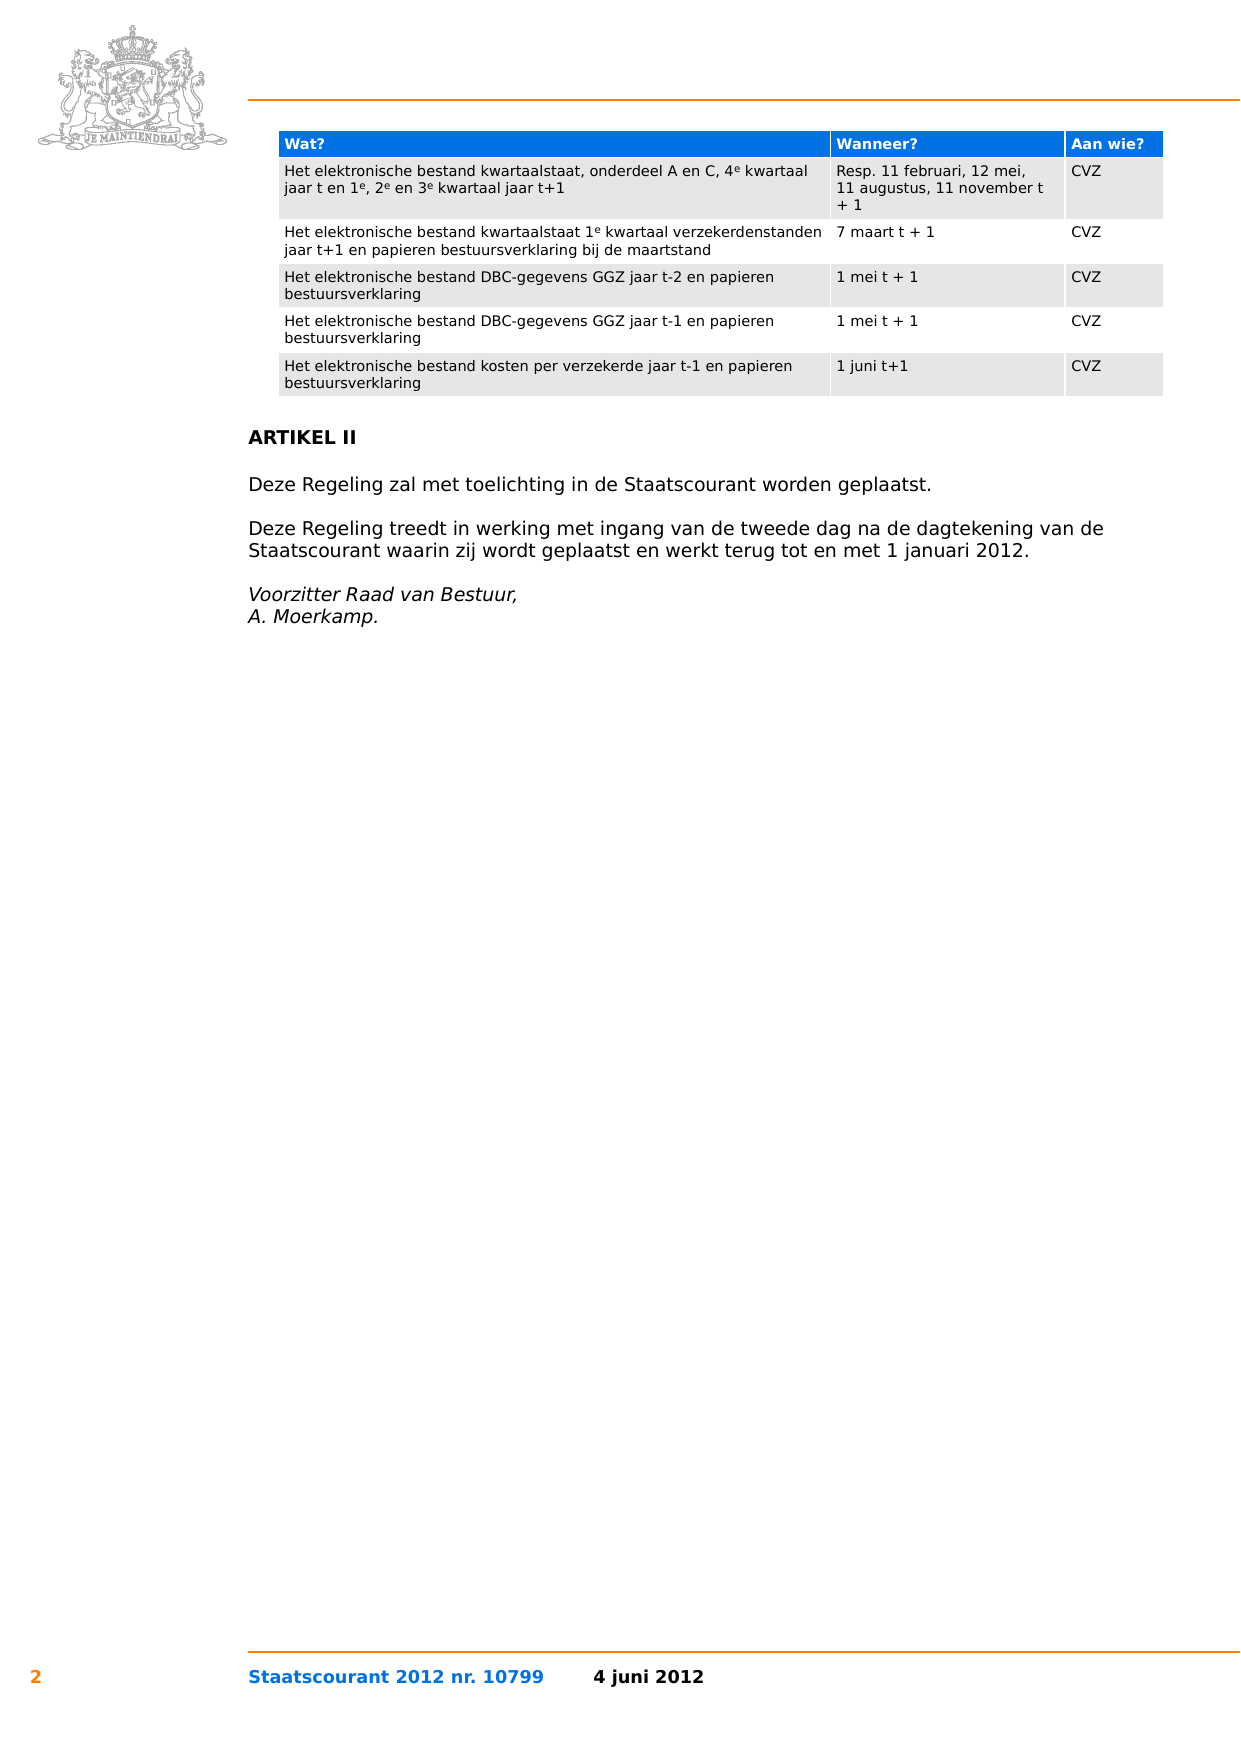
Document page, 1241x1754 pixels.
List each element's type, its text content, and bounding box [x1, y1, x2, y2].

table_cell Het elektronische bestand DBC-gegevens GGZ jaar t-2 en papieren bestuursverklaring [279, 264, 830, 307]
picture [38, 25, 227, 150]
text Voorzitter Raad van Bestuur, A. Moerkamp. [248, 584, 1163, 628]
table_cell Het elektronische bestand kosten per verzekerde jaar t-1 en papieren bestuursverklaring [279, 353, 830, 396]
text Deze Regeling treedt in werking met ingang van de tweede dag na de dagtekening van de Staatscourant waarin zij wordt geplaatst en werkt terug tot en met 1 januari 2012. [248, 518, 1163, 562]
table_cell CVZ [1066, 309, 1163, 352]
table_cell Het elektronische bestand DBC-gegevens GGZ jaar t-1 en papieren bestuursverklaring [279, 309, 830, 352]
table_header Wat? [279, 131, 830, 157]
table_cell 1 mei t + 1 [831, 264, 1064, 307]
subtitle ARTIKEL II [248, 427, 1163, 449]
table_cell Resp. 11 februari, 12 mei, 11 augustus, 11 november t + 1 [831, 158, 1064, 219]
table_cell CVZ [1066, 264, 1163, 307]
table_header Wanneer? [831, 131, 1064, 157]
table_header Aan wie? [1066, 131, 1163, 157]
table_cell Het elektronische bestand kwartaalstaat, onderdeel A en C, 4e kwartaal jaar t en 1e, 2e en 3e kwartaal jaar t+1 [279, 158, 830, 219]
table_cell 1 mei t + 1 [831, 309, 1064, 352]
table_cell 7 maart t + 1 [831, 220, 1064, 263]
table_cell CVZ [1066, 353, 1163, 396]
table_cell Het elektronische bestand kwartaalstaat 1e kwartaal verzekerdenstanden jaar t+1 en papieren bestuursverklaring bij de maartstand [279, 220, 830, 263]
table_cell 1 juni t+1 [831, 353, 1064, 396]
text Deze Regeling zal met toelichting in de Staatscourant worden geplaatst. [248, 474, 1163, 496]
table_cell CVZ [1066, 158, 1163, 219]
table_cell CVZ [1066, 220, 1163, 263]
